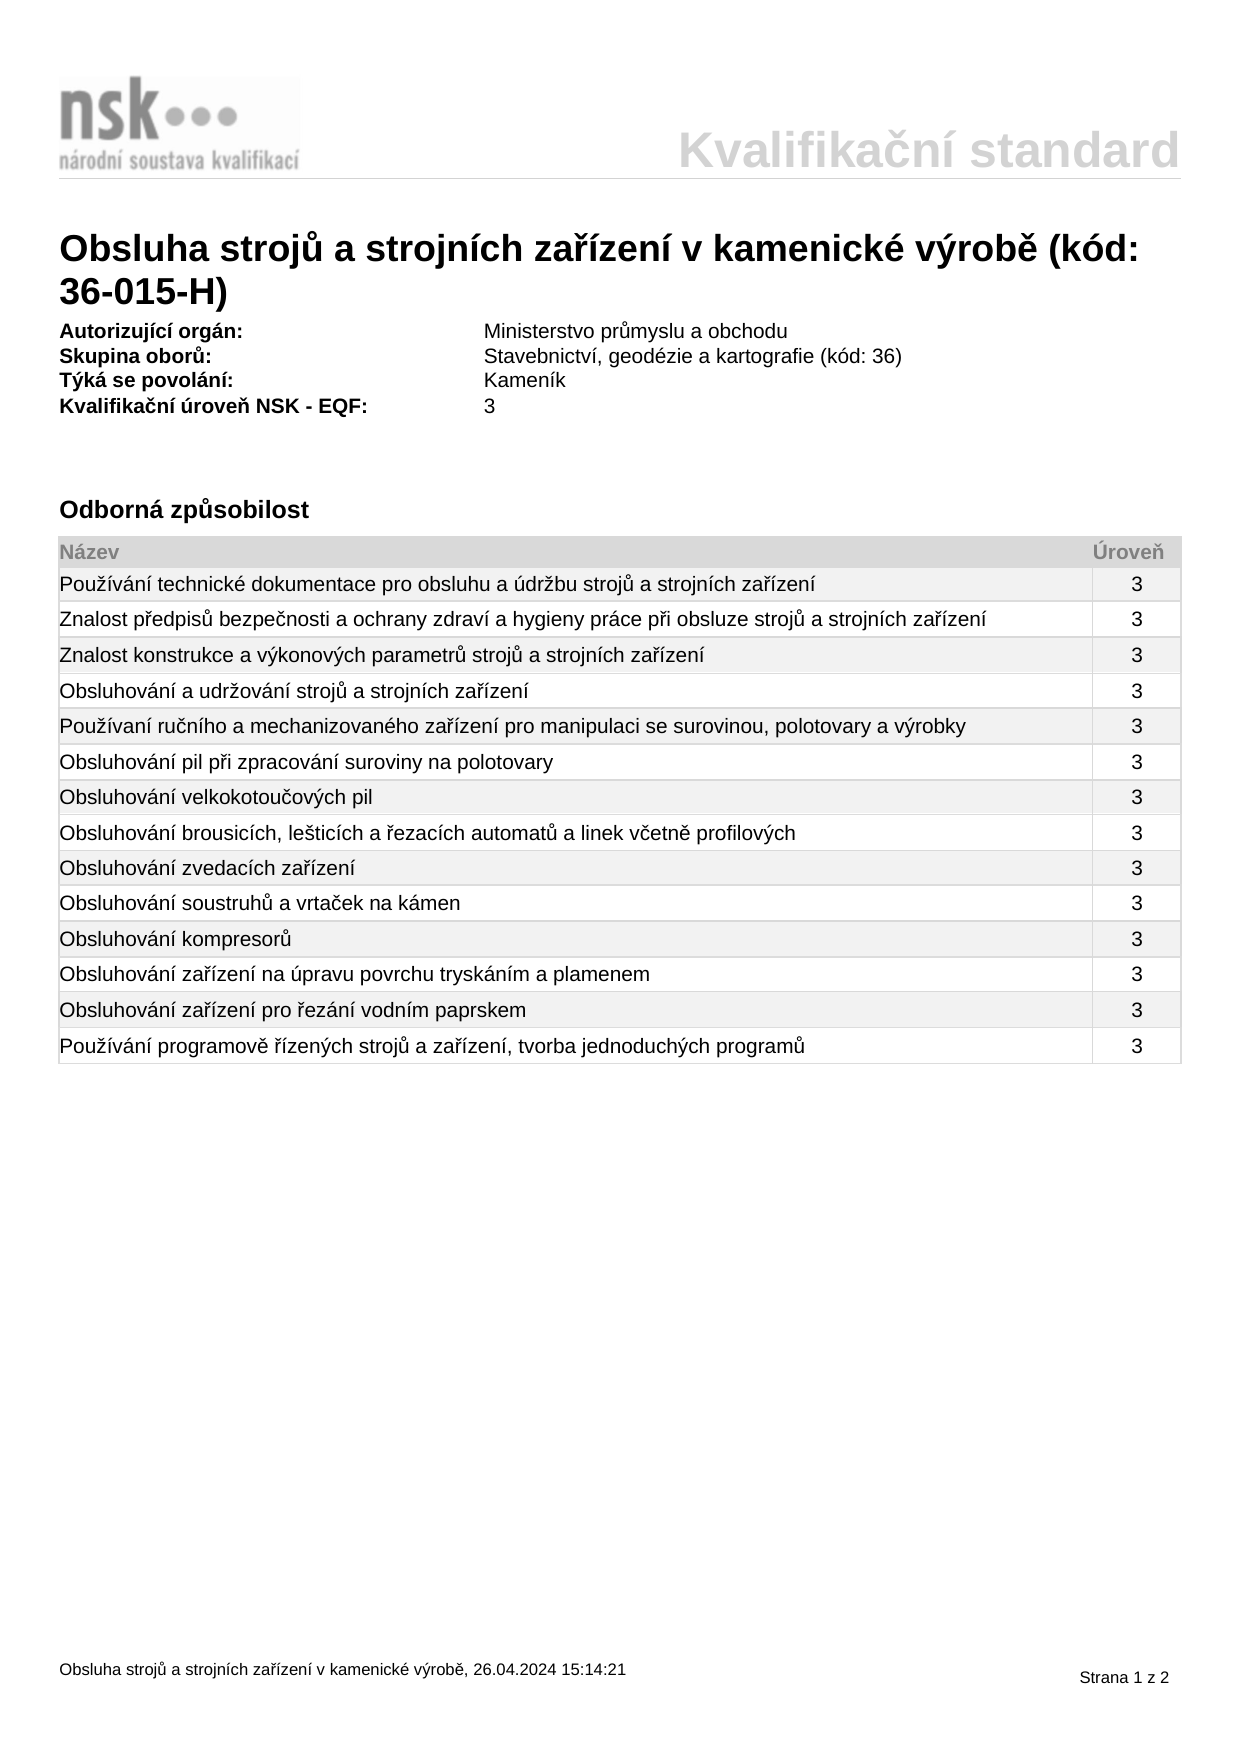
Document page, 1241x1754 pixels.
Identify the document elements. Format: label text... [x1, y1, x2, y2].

table_cell Odborná způsobilost [59, 490, 1181, 524]
table_cell [59, 179, 1181, 196]
table_cell [862, 196, 1093, 224]
table_cell Používání technické dokumentace pro obsluhu a údržbu strojů a strojních zařízení [60, 568, 1092, 600]
table_cell Ministerstvo průmyslu a obchodu [484, 319, 1181, 344]
table_cell Obsluhování kompresorů [60, 922, 1092, 956]
table_cell [1169, 418, 1181, 489]
table_cell [862, 1064, 1093, 1361]
table_cell Stavebnictví, geodézie a kartografie (kód: 36) [484, 344, 1181, 368]
table_cell Znalost předpisů bezpečnosti a ochrany zdraví a hygieny práce při obsluze strojů a strojních zařízení [60, 602, 1092, 636]
table_cell Používaní ručního a mechanizovaného zařízení pro manipulaci se surovinou, polotovary a výrobky [60, 709, 1092, 743]
table_cell [1169, 1361, 1181, 1660]
table_cell 3 [484, 394, 1181, 417]
table_cell [1093, 1064, 1169, 1361]
table_cell [620, 1361, 626, 1660]
table_cell Obsluhování pil při zpracování suroviny na polotovary [60, 745, 1092, 779]
table_cell Kameník [484, 368, 1181, 393]
table_cell [620, 1064, 626, 1361]
table_cell [59, 313, 483, 319]
table_cell [1169, 524, 1181, 536]
table_cell Znalost konstrukce a výkonových parametrů strojů a strojních zařízení [60, 638, 1092, 672]
table_cell [626, 524, 862, 536]
table_cell Obsluhování zařízení pro řezání vodním paprskem [60, 992, 1092, 1027]
table_cell [1093, 418, 1169, 489]
table_cell [620, 524, 626, 536]
table_cell 3 [1093, 851, 1180, 884]
table_cell Obsluhování velkokotoučových pil [60, 781, 1092, 813]
table_cell [626, 418, 862, 489]
table_cell [484, 1361, 620, 1660]
table_cell Obsluhování soustruhů a vrtaček na kámen [60, 886, 1092, 920]
table_cell 3 [1093, 815, 1180, 849]
table_cell 3 [1093, 638, 1180, 672]
table_cell [626, 196, 862, 224]
table_cell [626, 1361, 862, 1660]
table_cell [1169, 1660, 1181, 1696]
table_cell [1093, 313, 1169, 319]
table_cell Autorizující orgán: [59, 319, 483, 343]
table_cell 3 [1093, 674, 1180, 707]
table_cell Kvalifikační úroveň NSK - EQF: [59, 394, 483, 417]
table_cell Název [60, 538, 1092, 566]
table_cell [484, 418, 620, 489]
table_cell 3 [1093, 992, 1180, 1027]
table_cell 3 [1093, 602, 1180, 636]
table_cell [59, 172, 483, 178]
table_cell 3 [1093, 1028, 1180, 1063]
table_cell [1093, 196, 1169, 224]
table_cell [59, 418, 483, 489]
table_cell Obsluhování zvedacích zařízení [60, 851, 1092, 884]
table_cell [59, 524, 483, 536]
table_cell Obsluhování a udržování strojů a strojních zařízení [60, 674, 1092, 707]
table_cell [862, 418, 1093, 489]
table_header Kvalifikační standard [626, 59, 1181, 178]
table_cell [59, 1064, 483, 1361]
table_header [621, 59, 626, 172]
picture [58, 59, 621, 172]
table_cell Obsluha strojů a strojních zařízení v kamenické výrobě (kód: 36-015-H) [59, 224, 1181, 313]
table_cell Skupina oborů: [59, 344, 483, 368]
table_cell [862, 524, 1093, 536]
table_cell 3 [1093, 958, 1180, 991]
table_cell Úroveň [1093, 538, 1180, 566]
table_cell Strana 1 z 2 [862, 1660, 1169, 1696]
table_cell [626, 313, 862, 319]
table_cell 3 [1093, 568, 1180, 600]
table_cell [626, 1064, 862, 1361]
table_cell [484, 524, 620, 536]
table_cell [59, 1361, 483, 1660]
table_cell [1169, 313, 1181, 319]
table_cell [484, 1064, 620, 1361]
table_cell 3 [1093, 922, 1180, 956]
table_cell [620, 418, 626, 489]
table_cell 3 [1093, 886, 1180, 920]
table_cell 3 [1093, 781, 1180, 813]
table_cell [862, 313, 1093, 319]
table_cell [59, 196, 483, 224]
table_cell [1169, 1064, 1181, 1361]
table_cell Používání programově řízených strojů a zařízení, tvorba jednoduchých programů [60, 1028, 1092, 1063]
table_cell Týká se povolání: [59, 368, 483, 392]
table_cell [484, 196, 620, 224]
table_cell 3 [1093, 709, 1180, 743]
table_cell Obsluha strojů a strojních zařízení v kamenické výrobě, 26.04.2024 15:14:21 [59, 1660, 862, 1696]
table_cell [862, 1361, 1093, 1660]
table_cell [1093, 1361, 1169, 1660]
table_cell [484, 313, 620, 319]
table_cell [484, 172, 620, 178]
table_cell [620, 196, 626, 224]
table_cell Obsluhování zařízení na úpravu povrchu tryskáním a plamenem [60, 958, 1092, 991]
table_cell [1169, 196, 1181, 224]
table_cell 3 [1093, 745, 1180, 779]
table_cell [1093, 524, 1169, 536]
table_cell Obsluhování brousicích, lešticích a řezacích automatů a linek včetně profilových [60, 815, 1092, 849]
